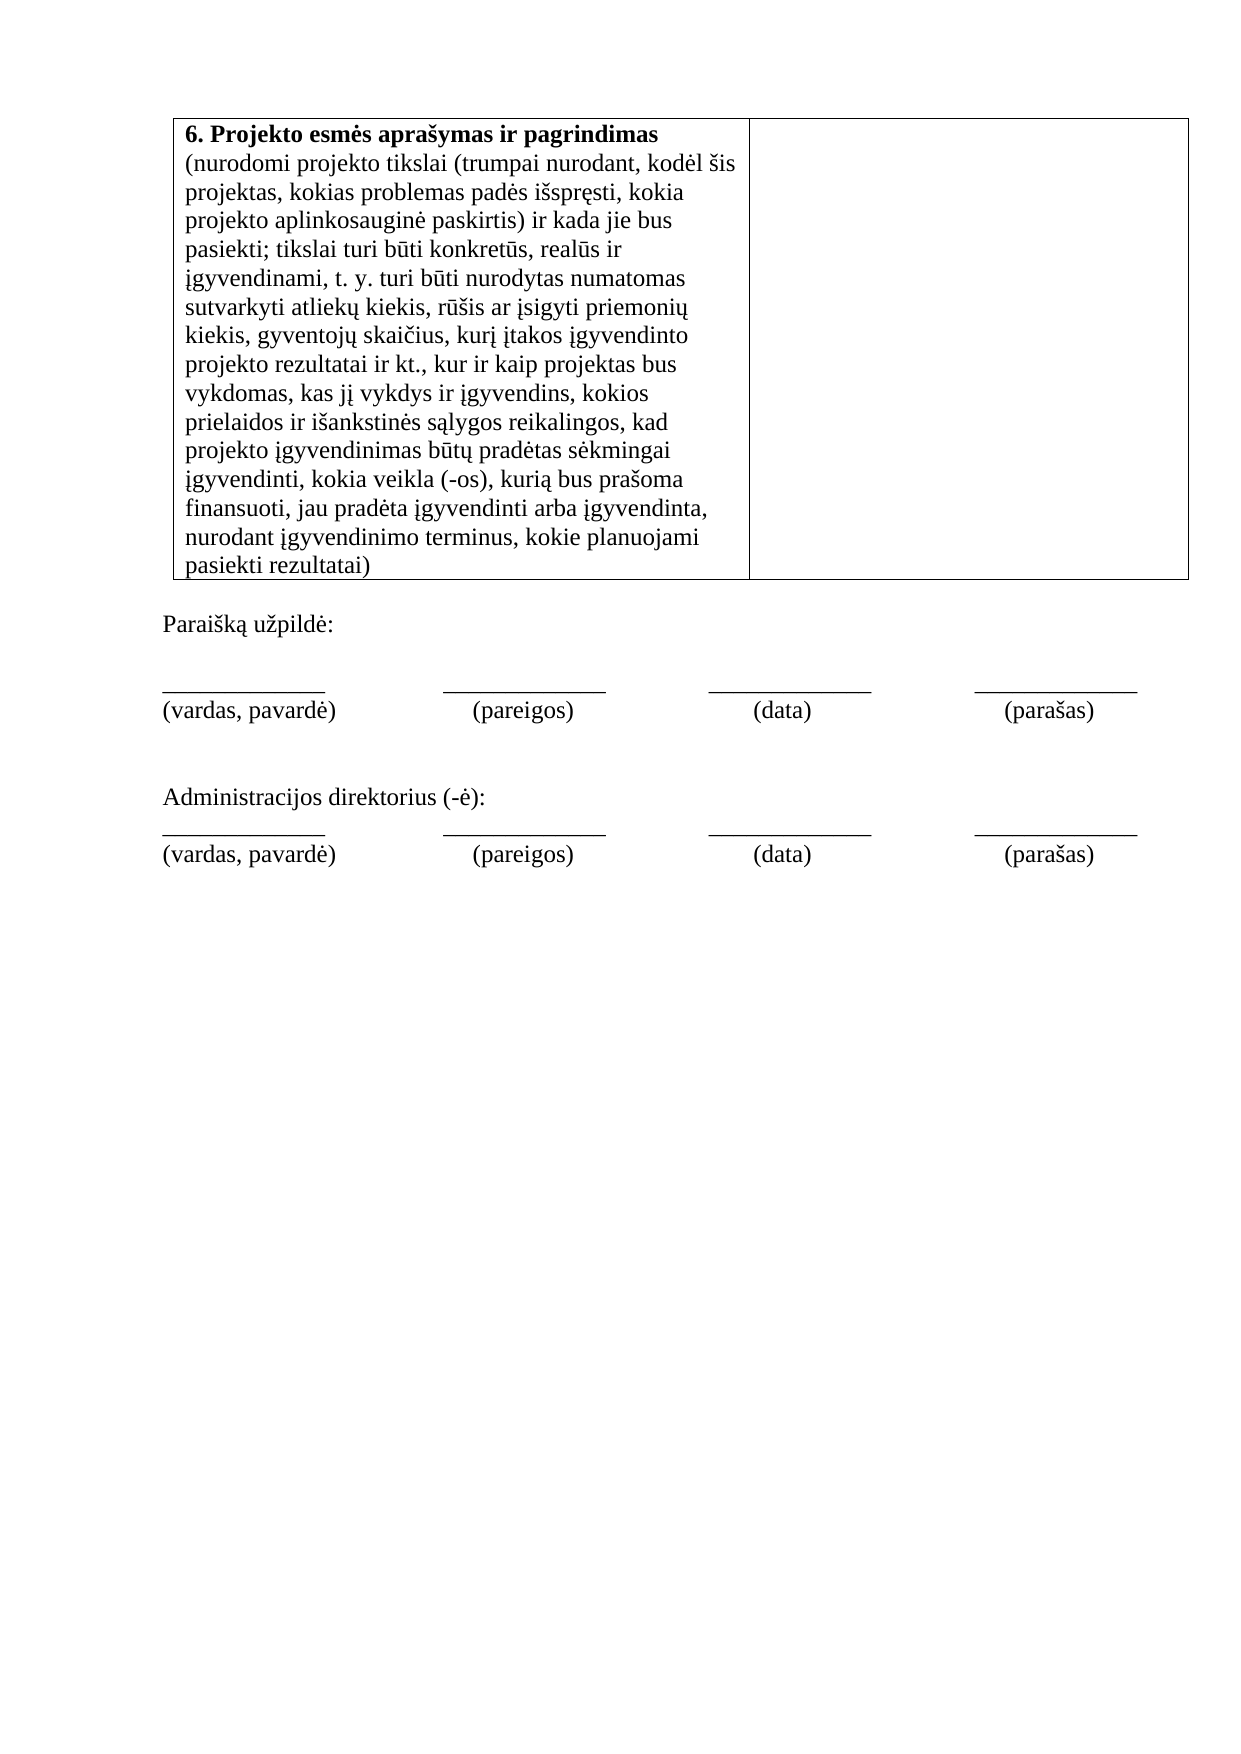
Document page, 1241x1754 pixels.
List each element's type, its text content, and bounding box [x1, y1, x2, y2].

text Paraišką užpildė: [162, 609, 1181, 638]
text (vardas, pavardė) (pareigos) (data) (parašas) [162, 695, 1181, 724]
table_cell 6. Projekto esmės aprašymas ir pagrindimas (nurodomi projekto tikslai (trumpai nurodant, kodėl šis projektas, kokias problemas padės išspręsti, kokia projekto aplinkosauginė paskirtis) ir kada jie bus pasiekti; tikslai turi būti konkretūs, realūs ir įgyvendinami, t. y. turi būti nurodytas numatomas sutvarkyti atliekų kiekis, rūšis ar įsigyti priemonių kiekis, gyventojų skaičius, kurį įtakos įgyvendinto projekto rezultatai ir kt., kur ir kaip projektas bus vykdomas, kas jį vykdys ir įgyvendins, kokios prielaidos ir išankstinės sąlygos reikalingos, kad projekto įgyvendinimas būtų pradėtas sėkmingai įgyvendinti, kokia veikla (-os), kurią bus prašoma finansuoti, jau pradėta įgyvendinti arba įgyvendinta, nurodant įgyvendinimo terminus, kokie planuojami pasiekti rezultatai) [174, 119, 749, 579]
table_cell [750, 119, 1188, 579]
text _____________ _____________ _____________ _____________ [162, 810, 1181, 839]
text (vardas, pavardė) (pareigos) (data) (parašas) [162, 839, 1181, 868]
text Administracijos direktorius (-ė): [162, 782, 1181, 810]
text _____________ _____________ _____________ _____________ [162, 667, 1181, 695]
